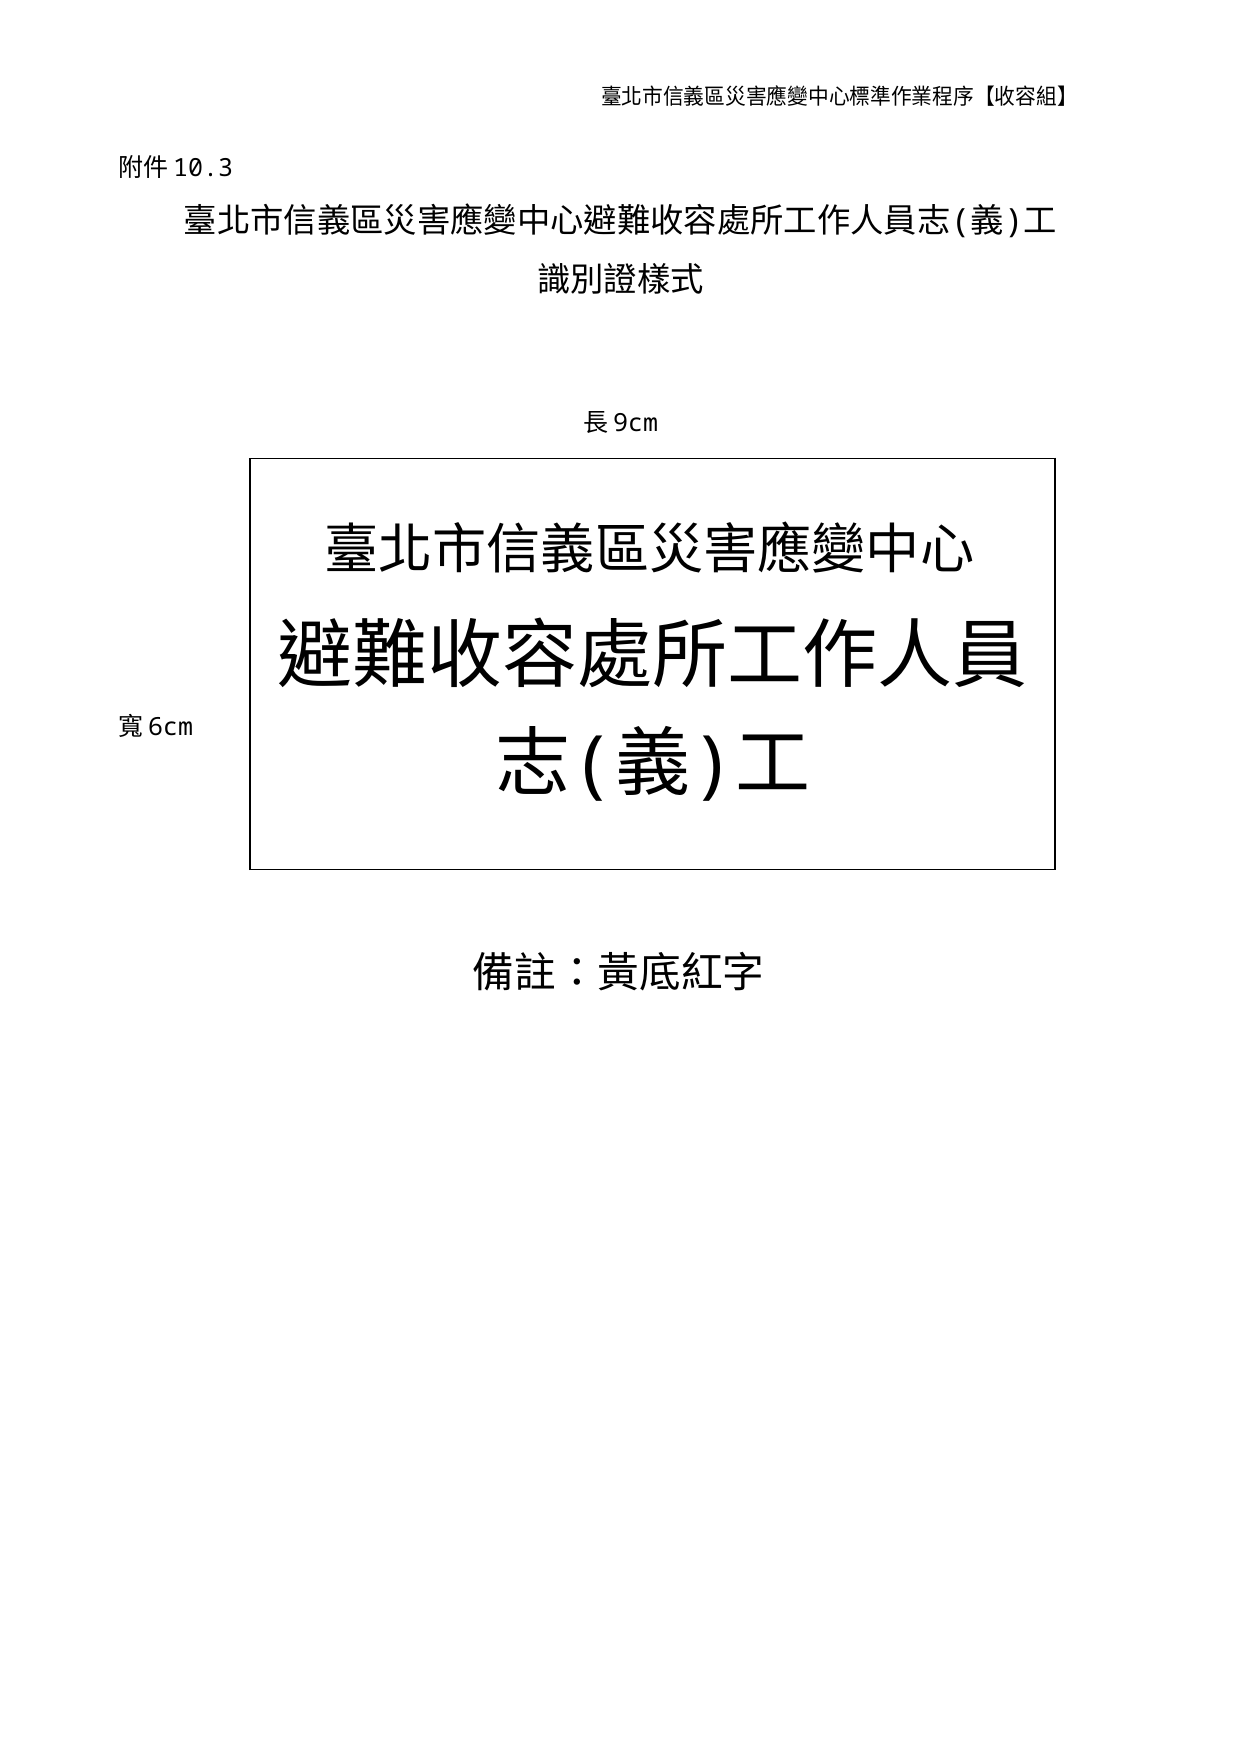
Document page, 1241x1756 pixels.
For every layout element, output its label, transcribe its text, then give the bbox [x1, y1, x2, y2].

text 備註：黃底紅字 [204, 939, 1032, 999]
text 附件10.3 [118, 147, 1134, 183]
text 識別證樣式 [106, 253, 1134, 301]
text 避難收容處所工作人員志(義)工 [251, 594, 1054, 812]
text 臺北市信義區災害應變中心避難收容處所工作人員志(義)工 [106, 194, 1134, 242]
text 寬6cm [118, 706, 249, 742]
text 臺北市信義區災害應變中心 [267, 505, 1030, 584]
text [1056, 706, 1134, 742]
text 長9cm [106, 402, 1134, 438]
